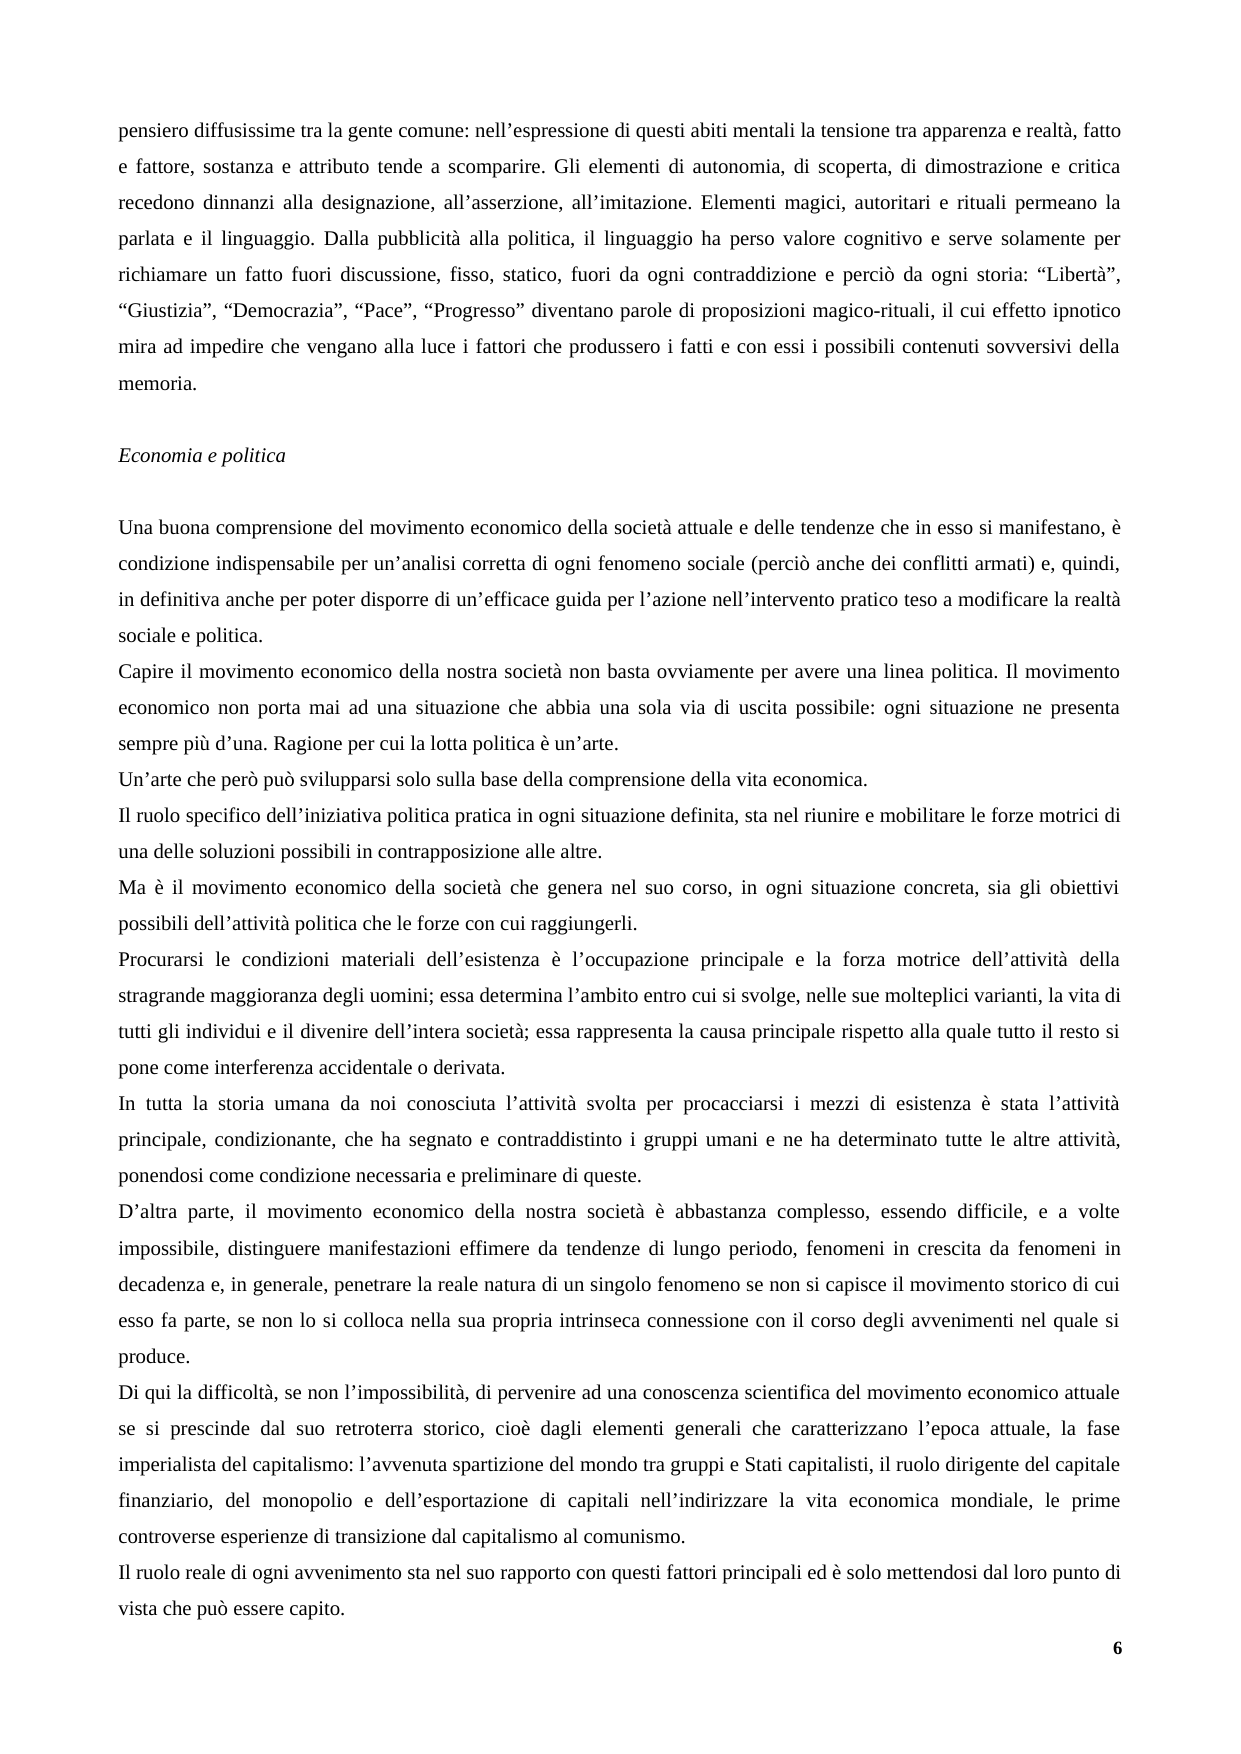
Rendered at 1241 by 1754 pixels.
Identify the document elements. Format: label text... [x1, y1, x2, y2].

text Procurarsi le condizioni materiali dell’esistenza è l’occupazione principale e la forza motrice dell’attività della stragrande maggioranza degli uomini; essa determina l’ambito entro cui si svolge, nelle sue molteplici varianti, la vita di tutti gli individui e il divenire dell’intera società; essa rappresenta la causa principale rispetto alla quale tutto il resto si pone come interferenza accidentale o derivata. [118, 947, 1122, 1079]
text In tutta la storia umana da noi conosciuta l’attività svolta per procacciarsi i mezzi di esistenza è stata l’attività principale, condizionante, che ha segnato e contraddistinto i gruppi umani e ne ha determinato tutte le altre attività, ponendosi come condizione necessaria e preliminare di queste. [118, 1091, 1122, 1187]
text Di qui la difficoltà, se non l’impossibilità, di pervenire ad una conoscenza scientifica del movimento economico attuale se si prescinde dal suo retroterra storico, cioè dagli elementi generali che caratterizzano l’epoca attuale, la fase imperialista del capitalismo: l’avvenuta spartizione del mondo tra gruppi e Stati capitalisti, il ruolo dirigente del capitale finanziario, del monopolio e dell’esportazione di capitali nell’indirizzare la vita economica mondiale, le prime controverse esperienze di transizione dal capitalismo al comunismo. [118, 1379, 1122, 1548]
text Un’arte che però può svilupparsi solo sulla base della comprensione della vita economica. [118, 767, 1122, 791]
text Il ruolo specifico dell’iniziativa politica pratica in ogni situazione definita, sta nel riunire e mobilitare le forze motrici di una delle soluzioni possibili in contrapposizione alle altre. [118, 803, 1122, 863]
text pensiero diffusissime tra la gente comune: nell’espressione di questi abiti mentali la tensione tra apparenza e realtà, fatto e fattore, sostanza e attributo tende a scomparire. Gli elementi di autonomia, di scoperta, di dimostrazione e critica recedono dinnanzi alla designazione, all’asserzione, all’imitazione. Elementi magici, autoritari e rituali permeano la parlata e il linguaggio. Dalla pubblicità alla politica, il linguaggio ha perso valore cognitivo e serve solamente per richiamare un fatto fuori discussione, fisso, statico, fuori da ogni contraddizione e perciò da ogni storia: “Libertà”, “Giustizia”, “Democrazia”, “Pace”, “Progresso” diventano parole di proposizioni magico-rituali, il cui effetto ipnotico mira ad impedire che vengano alla luce i fattori che produssero i fatti e con essi i possibili contenuti sovversivi della memoria. [118, 118, 1122, 394]
text Il ruolo reale di ogni avvenimento sta nel suo rapporto con questi fattori principali ed è solo mettendosi dal loro punto di vista che può essere capito. [118, 1560, 1122, 1620]
text Ma è il movimento economico della società che genera nel suo corso, in ogni situazione concreta, sia gli obiettivi possibili dell’attività politica che le forze con cui raggiungerli. [118, 875, 1122, 935]
text D’altra parte, il movimento economico della nostra società è abbastanza complesso, essendo difficile, e a volte impossibile, distinguere manifestazioni effimere da tendenze di lungo periodo, fenomeni in crescita da fenomeni in decadenza e, in generale, penetrare la reale natura di un singolo fenomeno se non si capisce il movimento storico di cui esso fa parte, se non lo si colloca nella sua propria intrinseca connessione con il corso degli avvenimenti nel quale si produce. [118, 1199, 1122, 1368]
text Una buona comprensione del movimento economico della società attuale e delle tendenze che in esso si manifestano, è condizione indispensabile per un’analisi corretta di ogni fenomeno sociale (perciò anche dei conflitti armati) e, quindi, in definitiva anche per poter disporre di un’efficace guida per l’azione nell’intervento pratico teso a modificare la realtà sociale e politica. [118, 514, 1122, 647]
text Economia e politica [118, 442, 1122, 467]
text Capire il movimento economico della nostra società non basta ovviamente per avere una linea politica. Il movimento economico non porta mai ad una situazione che abbia una sola via di uscita possibile: ogni situazione ne presenta sempre più d’una. Ragione per cui la lotta politica è un’arte. [118, 659, 1122, 755]
